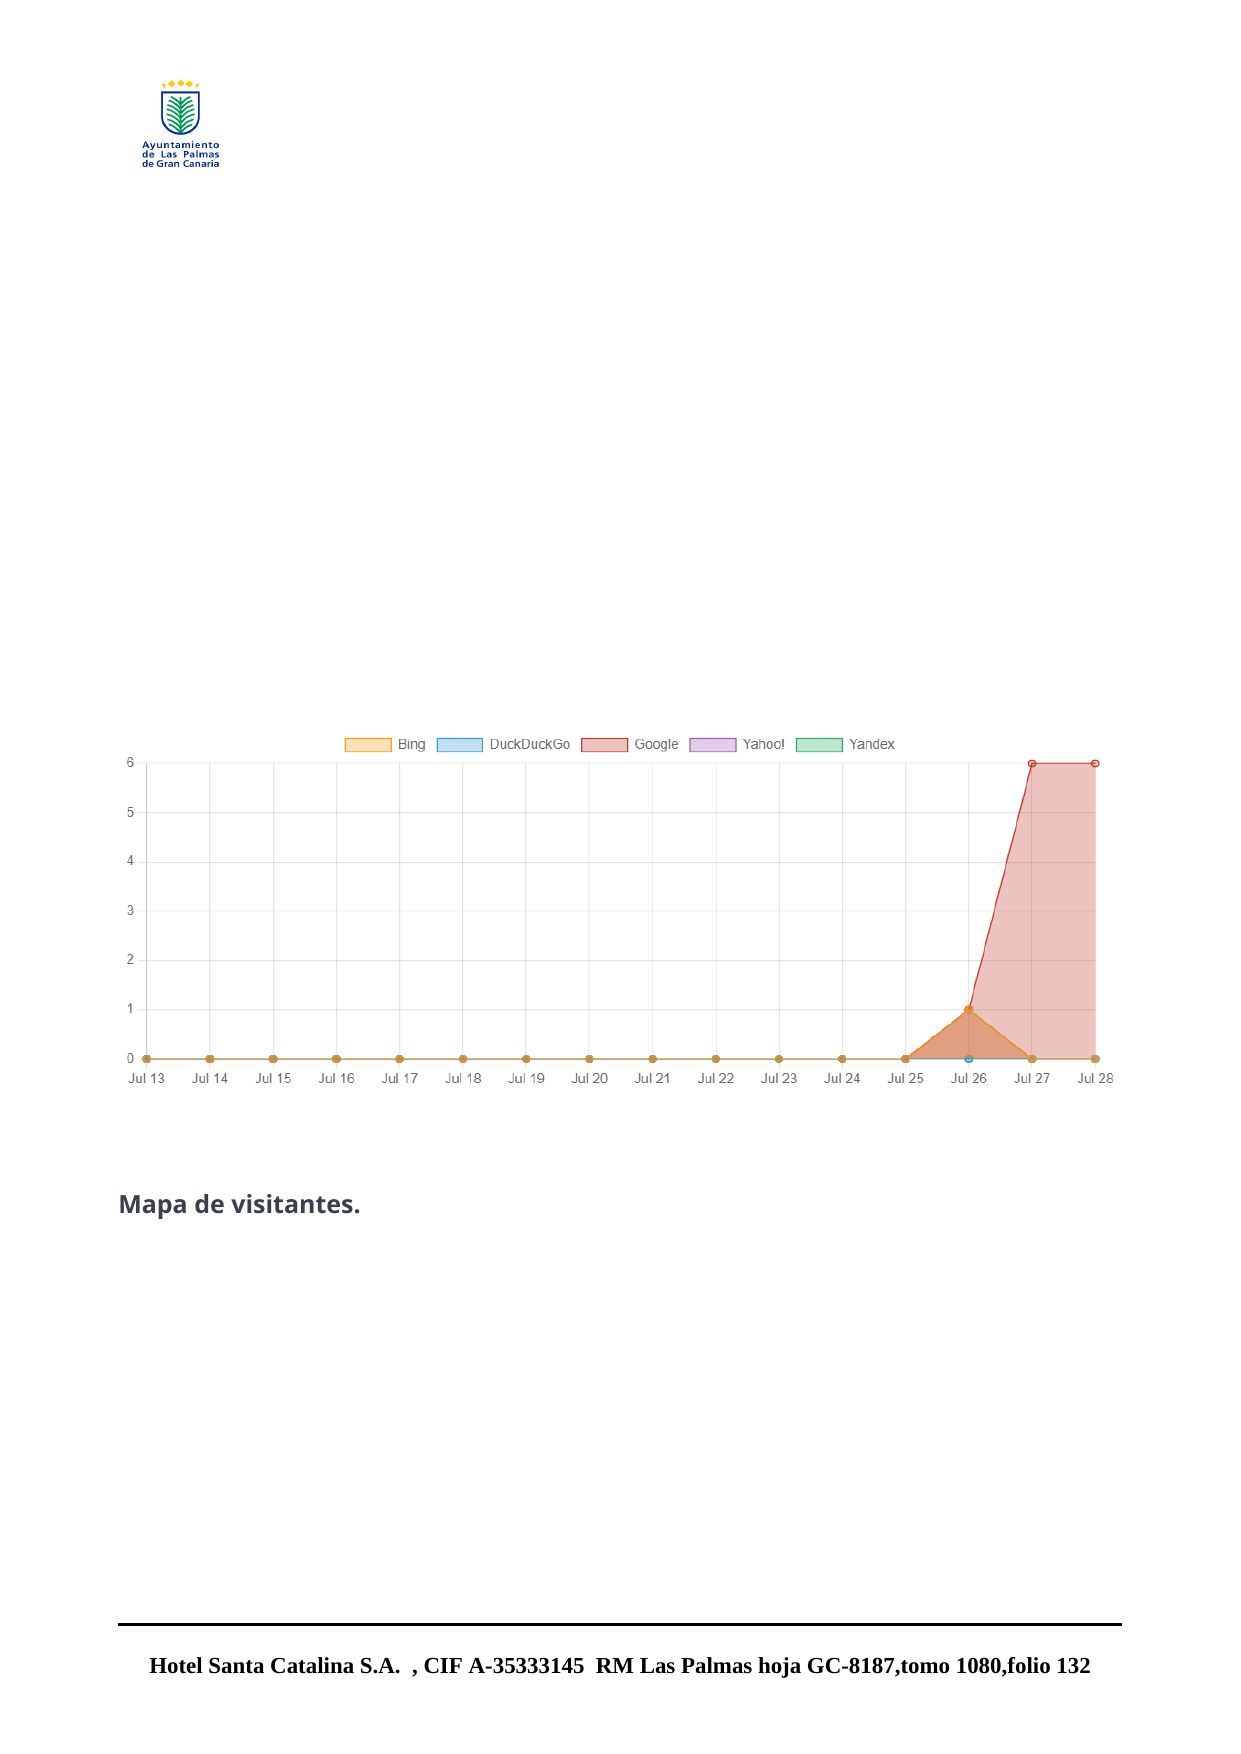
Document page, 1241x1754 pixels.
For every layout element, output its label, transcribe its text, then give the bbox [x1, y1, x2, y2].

text Mapa de visitantes. [118, 1187, 1122, 1221]
picture [118, 717, 1123, 1104]
picture [118, 75, 241, 186]
